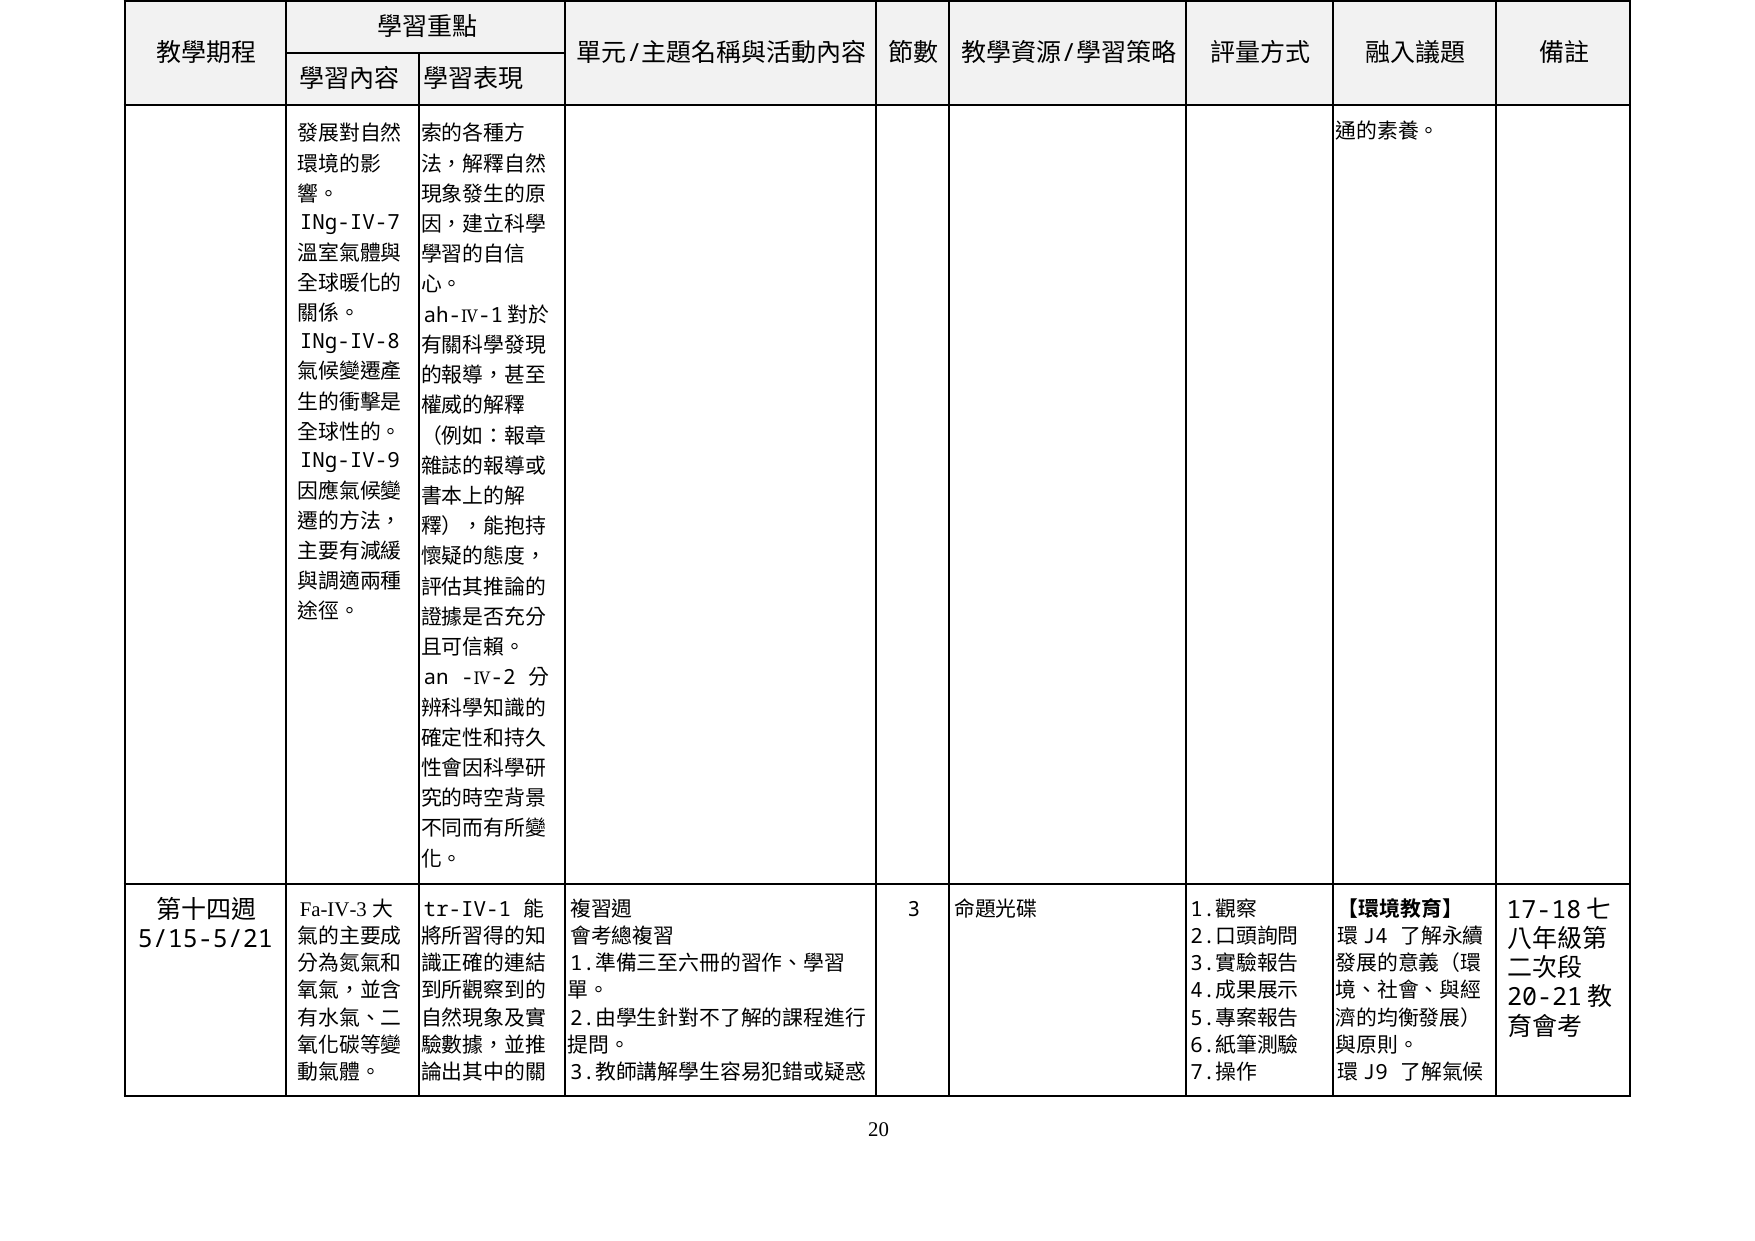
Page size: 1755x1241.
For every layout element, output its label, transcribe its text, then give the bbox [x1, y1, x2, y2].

table_header 單元/主題名稱與活動內容 [566, 2, 875, 104]
table_header 評量方式 [1187, 2, 1332, 104]
table_cell 第十四週5/15-5/21 [126, 885, 285, 1095]
table_cell 通的素養。 [1334, 106, 1495, 882]
table_cell [950, 106, 1185, 882]
table_header 教學資源/學習策略 [950, 2, 1185, 104]
table_cell Fa-IV-3 大氣的主要成分為氮氣和氧氣，並含有水氣、二氧化碳等變動氣體。 [287, 885, 418, 1095]
table_header 教學期程 [126, 2, 285, 104]
table_cell 1.觀察 2.口頭詢問 3.實驗報告 4.成果展示 5.專案報告 6.紙筆測驗 7.操作 [1187, 885, 1332, 1095]
table_cell 學習內容 [287, 54, 418, 104]
table_cell tr-IV-1 能將所習得的知識正確的連結到所觀察到的自然現象及實驗數據，並推論出其中的關 [420, 885, 564, 1095]
table_cell [566, 106, 875, 882]
table_cell 【環境教育】 環J4 了解永續發展的意義（環境、社會、與經濟的均衡發展）與原則。 環J9 了解氣候 [1334, 885, 1495, 1095]
table_header 學習重點 [287, 2, 564, 52]
table_header 融入議題 [1334, 2, 1495, 104]
table_cell 命題光碟 [950, 885, 1185, 1095]
table_cell 發展對自然環境的影響。 INg-IV-7溫室氣體與全球暖化的關係。 INg-IV-8氣候變遷產生的衝擊是全球性的。 INg-IV-9因應氣候變遷的方法，主要有減緩與調適兩種途徑。 [287, 106, 418, 882]
table_cell 17-18七八年級第二次段20-21教育會考 [1497, 885, 1629, 1095]
table_header 備註 [1497, 2, 1629, 104]
table_cell [877, 106, 948, 882]
table_cell [126, 106, 285, 882]
table_cell 3 [877, 885, 948, 1095]
table_cell [1187, 106, 1332, 882]
table_cell [1497, 106, 1629, 882]
table_header 節數 [877, 2, 948, 104]
table_cell 複習週 會考總複習 1.準備三至六冊的習作、學習單。 2.由學生針對不了解的課程進行提問。 3.教師講解學生容易犯錯或疑惑 [566, 885, 875, 1095]
table_cell 學習表現 [420, 54, 564, 104]
table_cell 索的各種方法，解釋自然現象發生的原因，建立科學學習的自信心。 ah-Ⅳ-1對於有關科學發現的報導，甚至權威的解釋（例如：報章雜誌的報導或書本上的解釋），能抱持懷疑的態度，評估其推論的證據是否充分且可信賴。 an -Ⅳ-2 分辨科學知識的確定性和持久性會因科學研究的時空背景不同而有所變化。 [420, 106, 564, 882]
